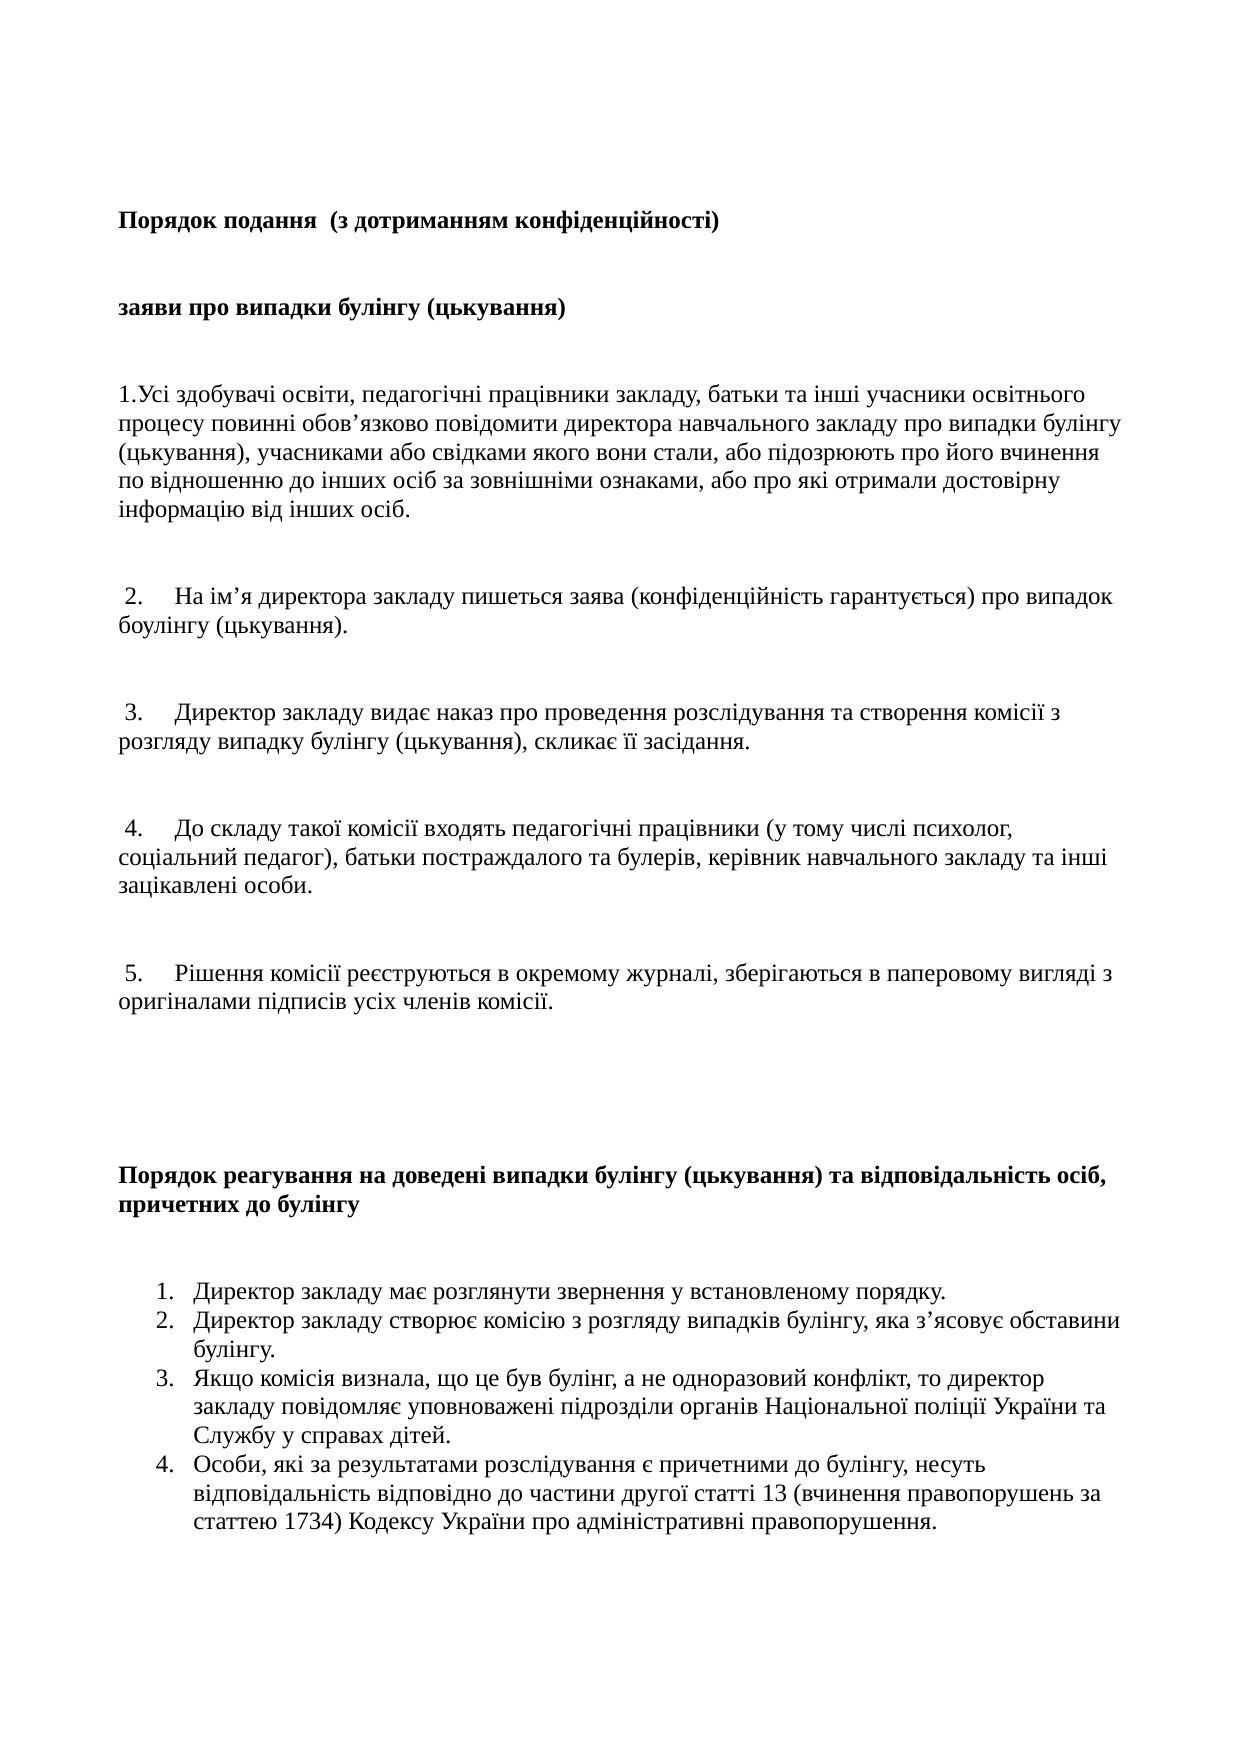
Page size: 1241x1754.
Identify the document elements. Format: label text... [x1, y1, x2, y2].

list Особи, які за результатами розслідування є причетними до булінгу, несуть відповідальність відповідно до частини другої статті 13 (вчинення правопорушень за статтею 1734) Кодексу України про адміністративні правопорушення. [156, 1449, 1122, 1535]
list Директор закладу має розглянути звернення у встановленому порядку. [156, 1276, 1122, 1305]
text Порядок реагування на доведені випадки булінгу (цькування) та відповідальність осіб, причетних до булінгу [118, 1161, 1122, 1218]
text Порядок подання (з дотриманням конфіденційності) [118, 205, 1122, 234]
list Директор закладу створює комісію з розгляду випадків булінгу, яка з’ясовує обставини булінгу. [156, 1305, 1122, 1363]
text 3. Директор закладу видає наказ про проведення розслідування та створення комісії з розгляду випадку булінгу (цькування), скликає її засідання. [118, 697, 1122, 755]
text 5. Рішення комісії реєструються в окремому журналі, зберігаються в паперовому вигляді з оригіналами підписів усіх членів комісії. [118, 958, 1122, 1015]
list Якщо комісія визнала, що це був булінг, а не одноразовий конфлікт, то директор закладу повідомляє уповноважені підрозділи органів Національної поліції України та Службу у справах дітей. [156, 1363, 1122, 1449]
text заяви про випадки булінгу (цькування) [118, 292, 1122, 321]
text 1.Усі здобувачі освіти, педагогічні працівники закладу, батьки та інші учасники освітнього процесу повинні обов’язково повідомити директора навчального закладу про випадки булінгу (цькування), учасниками або свідками якого вони стали, або підозрюють про його вчинення по відношенню до інших осіб за зовнішніми ознаками, або про які отримали достовірну інформацію від інших осіб. [118, 379, 1122, 523]
text 2. На ім’я директора закладу пишеться заява (конфіденційність гарантується) про випадок боулінгу (цькування). [118, 581, 1122, 639]
text 4. До складу такої комісії входять педагогічні працівники (у тому числі психолог, соціальний педагог), батьки постраждалого та булерів, керівник навчального закладу та інші зацікавлені особи. [118, 813, 1122, 899]
